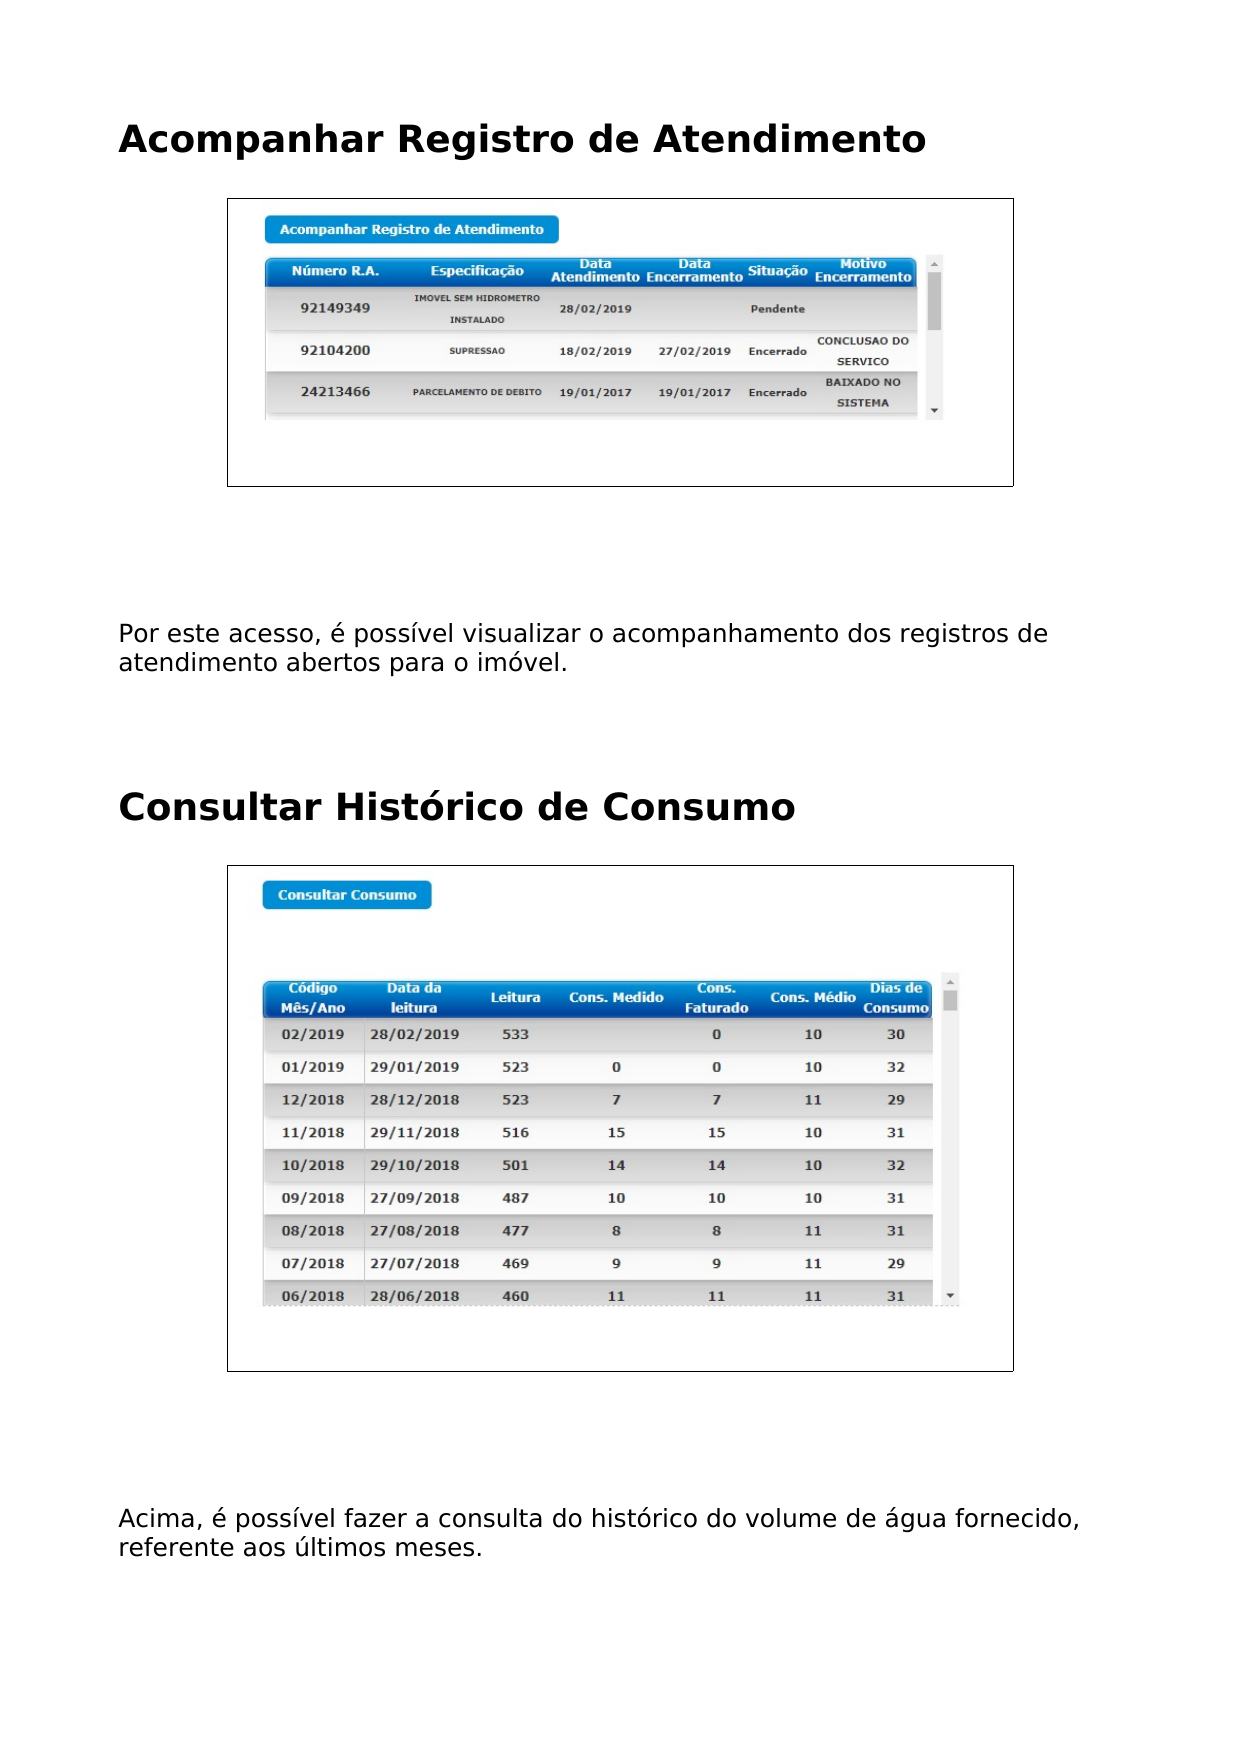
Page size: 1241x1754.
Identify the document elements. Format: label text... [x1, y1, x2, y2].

subtitle Consultar Histórico de Consumo [118, 786, 1122, 829]
text Acima, é possível fazer a consulta do histórico do volume de água fornecido, referente aos últimos meses. [118, 1504, 1122, 1563]
picture [230, 201, 1010, 454]
text Por este acesso, é possível visualizar o acompanhamento dos registros de atendimento abertos para o imóvel. [118, 619, 1122, 677]
subtitle Acompanhar Registro de Atendimento [118, 118, 1122, 162]
picture [230, 868, 1010, 1339]
table_header [228, 199, 1013, 486]
table_header [228, 866, 1013, 1371]
